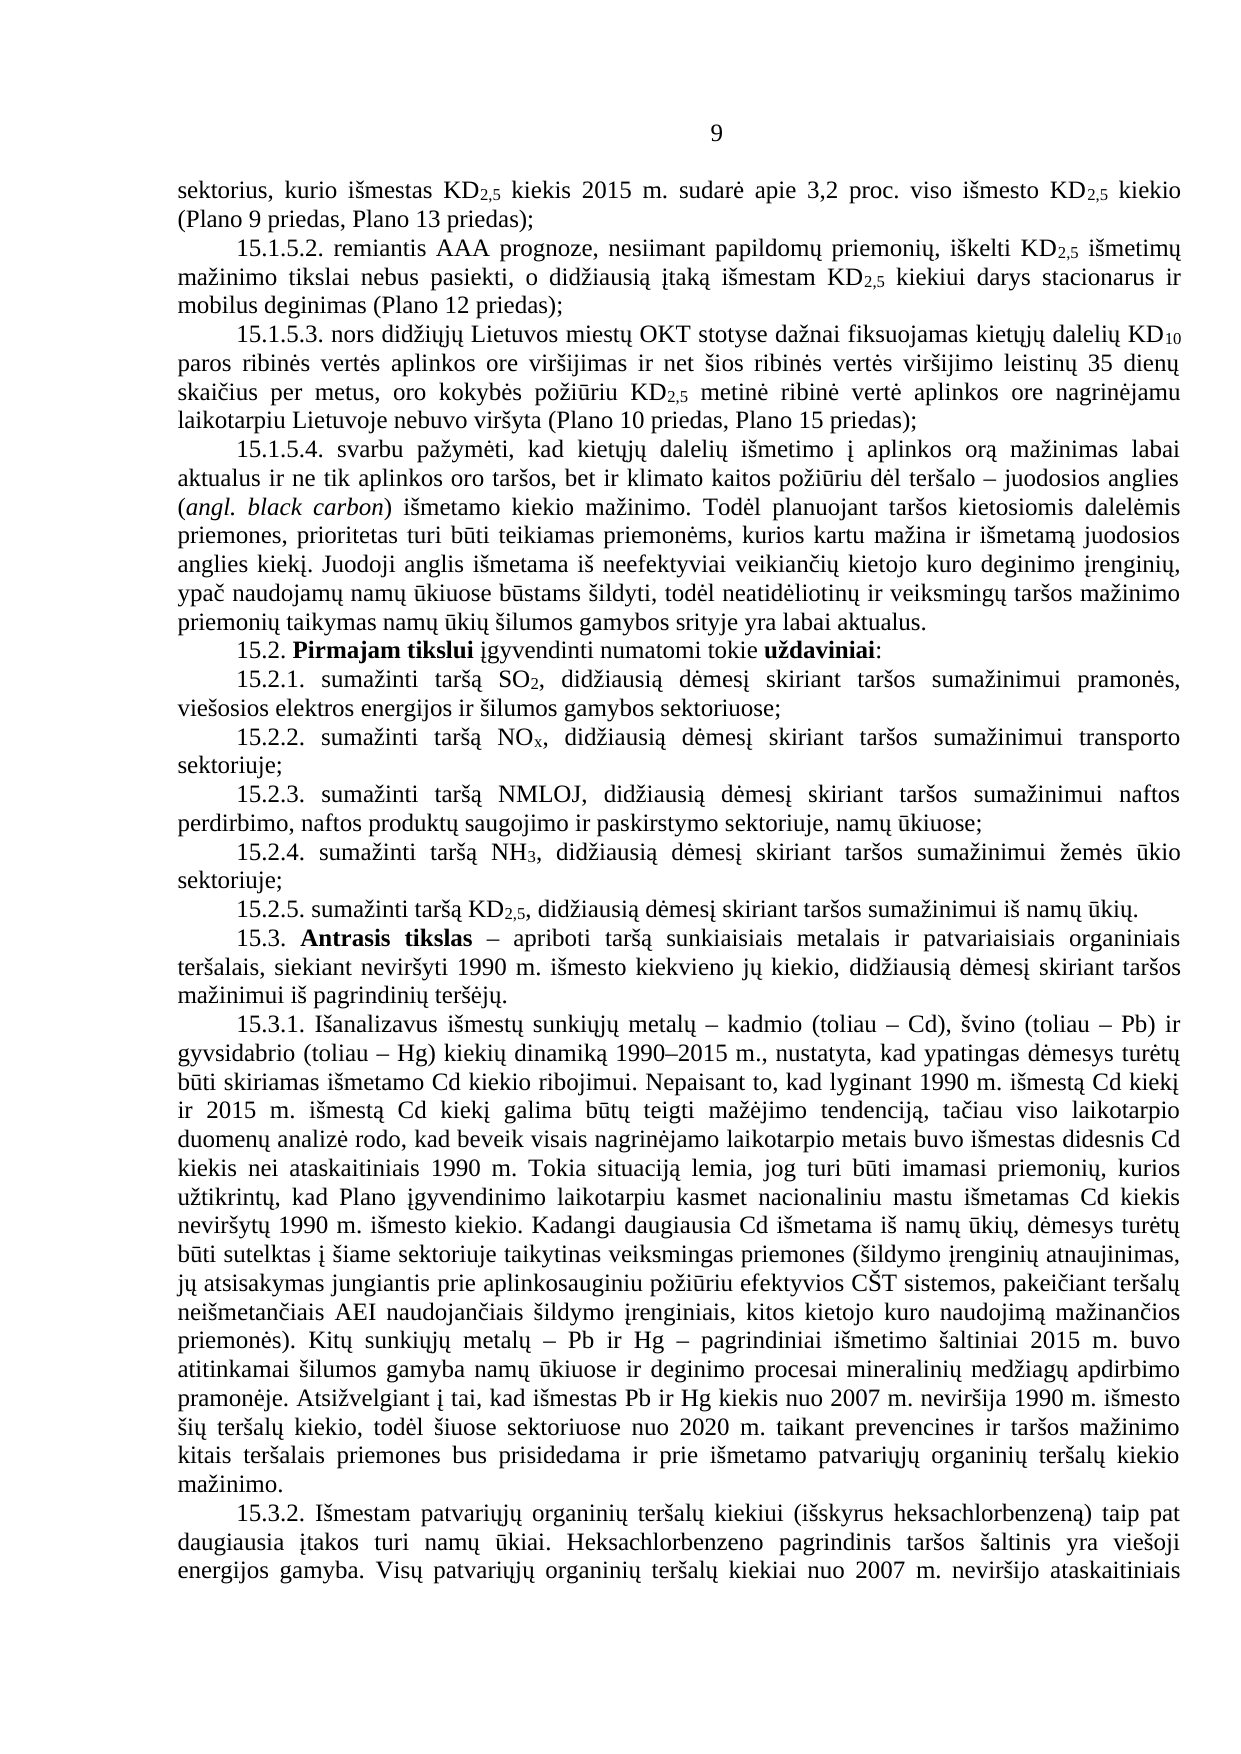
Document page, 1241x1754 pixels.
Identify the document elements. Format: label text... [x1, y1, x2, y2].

text 15.2.3. sumažinti taršą NMLOJ, didžiausią dėmesį skiriant taršos sumažinimui naftos perdirbimo, naftos produktų saugojimo ir paskirstymo sektoriuje, namų ūkiuose; [177, 779, 1181, 837]
text sektorius, kurio išmestas KD2,5 kiekis 2015 m. sudarė apie 3,2 proc. viso išmesto KD2,5 kiekio (Plano 9 priedas, Plano 13 priedas); [177, 176, 1181, 233]
text 15.2.2. sumažinti taršą NOx, didžiausią dėmesį skiriant taršos sumažinimui transporto sektoriuje; [177, 722, 1181, 779]
text 15.3.1. Išanalizavus išmestų sunkiųjų metalų – kadmio (toliau – Cd), švino (toliau – Pb) ir gyvsidabrio (toliau – Hg) kiekių dinamiką 1990–2015 m., nustatyta, kad ypatingas dėmesys turėtų būti skiriamas išmetamo Cd kiekio ribojimui. Nepaisant to, kad lyginant 1990 m. išmestą Cd kiekį ir 2015 m. išmestą Cd kiekį galima būtų teigti mažėjimo tendenciją, tačiau viso laikotarpio duomenų analizė rodo, kad beveik visais nagrinėjamo laikotarpio metais buvo išmestas didesnis Cd kiekis nei ataskaitiniais 1990 m. Tokia situaciją lemia, jog turi būti imamasi priemonių, kurios užtikrintų, kad Plano įgyvendinimo laikotarpiu kasmet nacionaliniu mastu išmetamas Cd kiekis neviršytų 1990 m. išmesto kiekio. Kadangi daugiausia Cd išmetama iš namų ūkių, dėmesys turėtų būti sutelktas į šiame sektoriuje taikytinas veiksmingas priemones (šildymo įrenginių atnaujinimas, jų atsisakymas jungiantis prie aplinkosauginiu požiūriu efektyvios CŠT sistemos, pakeičiant teršalų neišmetančiais AEI naudojančiais šildymo įrenginiais, kitos kietojo kuro naudojimą mažinančios priemonės). Kitų sunkiųjų metalų – Pb ir Hg – pagrindiniai išmetimo šaltiniai 2015 m. buvo atitinkamai šilumos gamyba namų ūkiuose ir deginimo procesai mineralinių medžiagų apdirbimo pramonėje. Atsižvelgiant į tai, kad išmestas Pb ir Hg kiekis nuo 2007 m. neviršija 1990 m. išmesto šių teršalų kiekio, todėl šiuose sektoriuose nuo 2020 m. taikant prevencines ir taršos mažinimo kitais teršalais priemones bus prisidedama ir prie išmetamo patvariųjų organinių teršalų kiekio mažinimo. [177, 1009, 1181, 1498]
text 15.2.1. sumažinti taršą SO2, didžiausią dėmesį skiriant taršos sumažinimui pramonės, viešosios elektros energijos ir šilumos gamybos sektoriuose; [177, 664, 1181, 722]
text 15.1.5.2. remiantis AAA prognoze, nesiimant papildomų priemonių, iškelti KD2,5 išmetimų mažinimo tikslai nebus pasiekti, o didžiausią įtaką išmestam KD2,5 kiekiui darys stacionarus ir mobilus deginimas (Plano 12 priedas); [177, 233, 1181, 319]
text 15.2.5. sumažinti taršą KD2,5, didžiausią dėmesį skiriant taršos sumažinimui iš namų ūkių. [177, 894, 1181, 923]
text 15.3.2. Išmestam patvariųjų organinių teršalų kiekiui (išskyrus heksachlorbenzeną) taip pat daugiausia įtakos turi namų ūkiai. Heksachlorbenzeno pagrindinis taršos šaltinis yra viešoji energijos gamyba. Visų patvariųjų organinių teršalų kiekiai nuo 2007 m. neviršijo ataskaitiniais [177, 1498, 1181, 1584]
text 15.1.5.3. nors didžiųjų Lietuvos miestų OKT stotyse dažnai fiksuojamas kietųjų dalelių KD10 paros ribinės vertės aplinkos ore viršijimas ir net šios ribinės vertės viršijimo leistinų 35 dienų skaičius per metus, oro kokybės požiūriu KD2,5 metinė ribinė vertė aplinkos ore nagrinėjamu laikotarpiu Lietuvoje nebuvo viršyta (Plano 10 priedas, Plano 15 priedas); [177, 319, 1181, 434]
text 15.3. Antrasis tikslas – apriboti taršą sunkiaisiais metalais ir patvariaisiais organiniais teršalais, siekiant neviršyti 1990 m. išmesto kiekvieno jų kiekio, didžiausią dėmesį skiriant taršos mažinimui iš pagrindinių teršėjų. [177, 923, 1181, 1009]
text 15.2. Pirmajam tikslui įgyvendinti numatomi tokie uždaviniai: [177, 636, 1181, 664]
text 15.1.5.4. svarbu pažymėti, kad kietųjų dalelių išmetimo į aplinkos orą mažinimas labai aktualus ir ne tik aplinkos oro taršos, bet ir klimato kaitos požiūriu dėl teršalo – juodosios anglies (angl. black carbon) išmetamo kiekio mažinimo. Todėl planuojant taršos kietosiomis dalelėmis priemones, prioritetas turi būti teikiamas priemonėms, kurios kartu mažina ir išmetamą juodosios anglies kiekį. Juodoji anglis išmetama iš neefektyviai veikiančių kietojo kuro deginimo įrenginių, ypač naudojamų namų ūkiuose būstams šildyti, todėl neatidėliotinų ir veiksmingų taršos mažinimo priemonių taikymas namų ūkių šilumos gamybos srityje yra labai aktualus. [177, 434, 1181, 636]
text 15.2.4. sumažinti taršą NH3, didžiausią dėmesį skiriant taršos sumažinimui žemės ūkio sektoriuje; [177, 837, 1181, 894]
